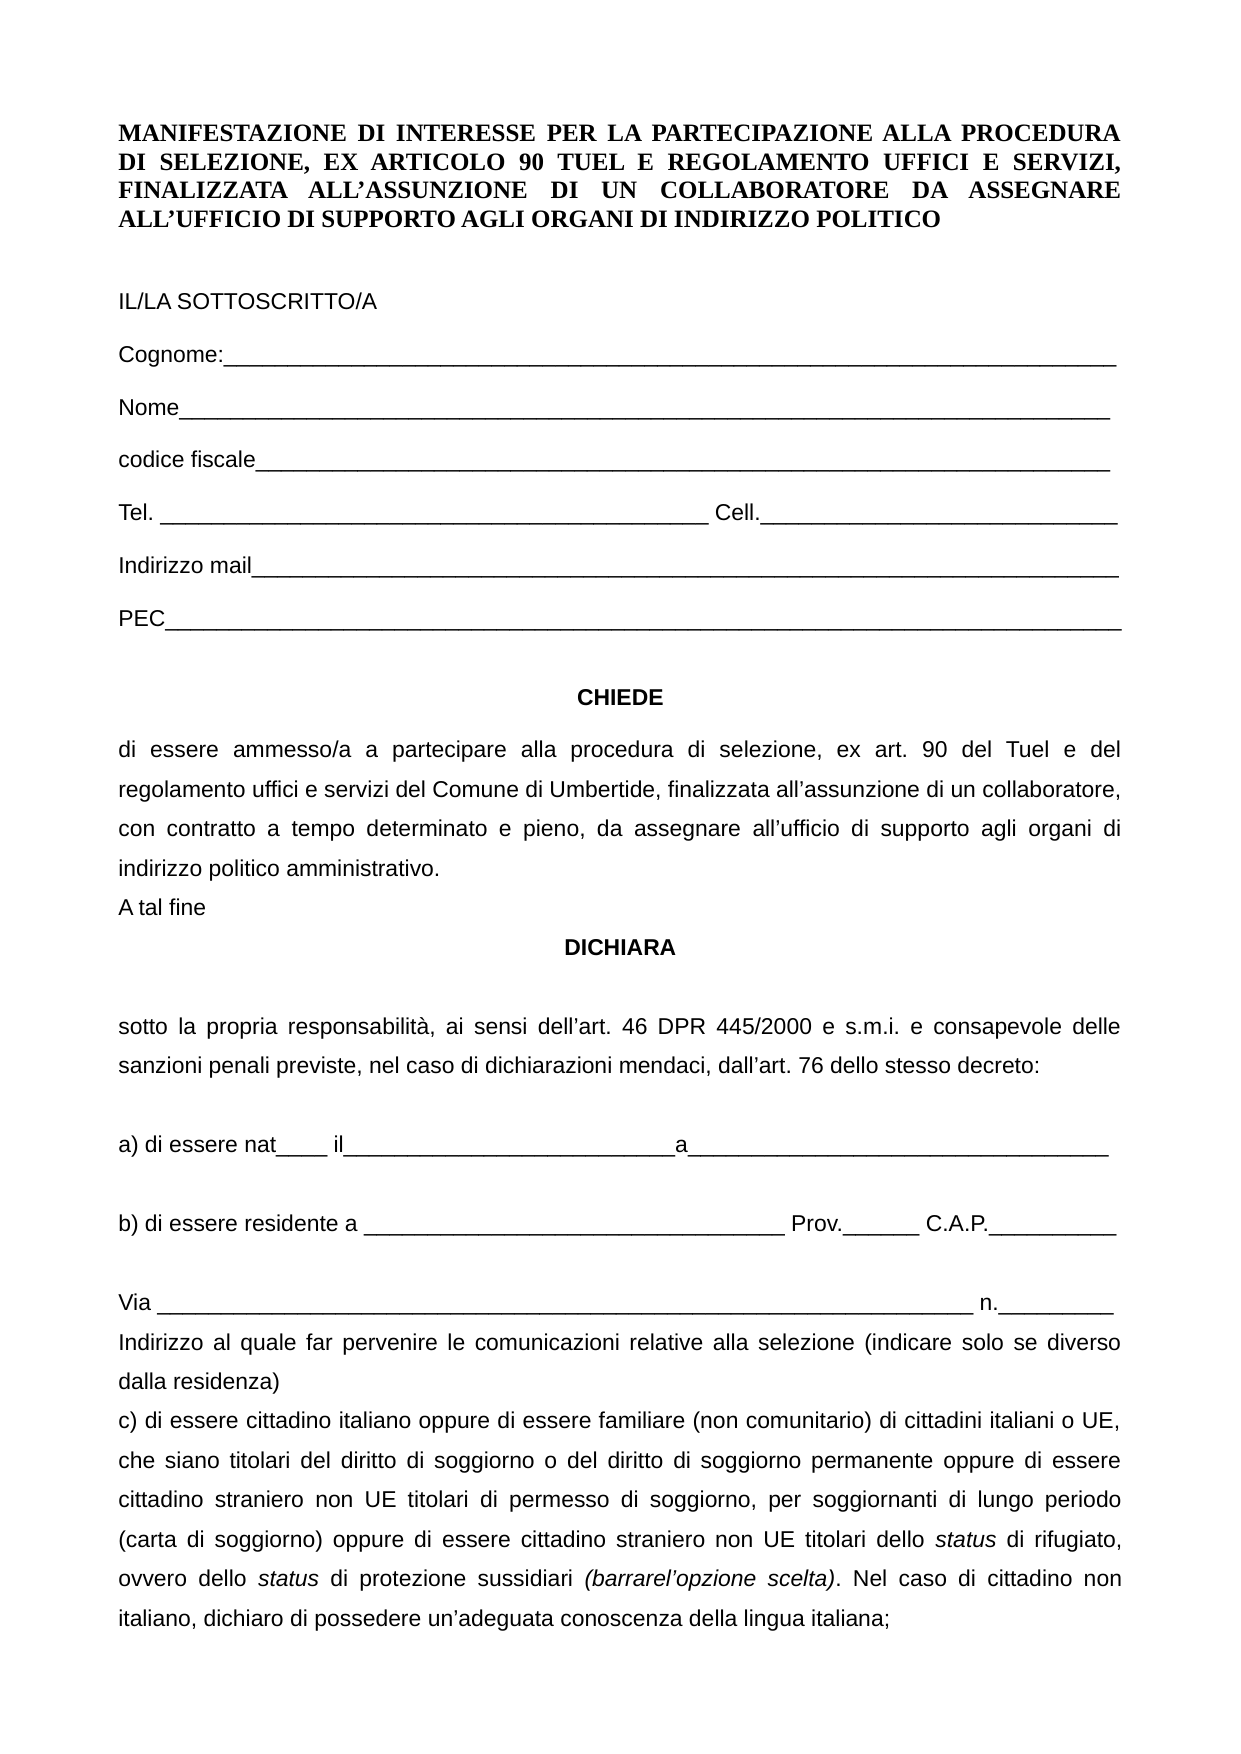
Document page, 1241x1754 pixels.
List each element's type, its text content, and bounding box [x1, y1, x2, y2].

text b) di essere residente a _________________________________ Prov.______ C.A.P.__________ [118, 1210, 1122, 1236]
text PEC___________________________________________________________________________ [118, 604, 1122, 631]
text Tel. ___________________________________________ Cell.____________________________ [118, 499, 1122, 525]
text Indirizzo al quale far pervenire le comunicazioni relative alla selezione (indicare solo se diverso dalla residenza) [118, 1328, 1122, 1394]
text a) di essere nat____ il__________________________a_________________________________ [118, 1131, 1122, 1157]
text Cognome:______________________________________________________________________ [118, 341, 1122, 367]
text DICHIARA [118, 934, 1122, 960]
text IL/LA SOTTOSCRITTO/A [118, 288, 1122, 314]
text di essere ammesso/a a partecipare alla procedura di selezione, ex art. 90 del Tuel e del regolamento uffici e servizi del Comune di Umbertide, finalizzata all’assunzione di un collaboratore, con contratto a tempo determinato e pieno, da assegnare all’ufficio di supporto agli organi di indirizzo politico amministrativo. [118, 736, 1122, 881]
text Indirizzo mail____________________________________________________________________ [118, 552, 1122, 578]
text Via ________________________________________________________________ n._________ [118, 1289, 1122, 1315]
text c) di essere cittadino italiano oppure di essere familiare (non comunitario) di cittadini italiani o UE, che siano titolari del diritto di soggiorno o del diritto di soggiorno permanente oppure di essere cittadino straniero non UE titolari di permesso di soggiorno, per soggiornanti di lungo periodo (carta di soggiorno) oppure di essere cittadino straniero non UE titolari dello status di rifugiato, ovvero dello status di protezione sussidiari (barrarel’opzione scelta). Nel caso di cittadino non italiano, dichiaro di possedere un’adeguata conoscenza della lingua italiana; [118, 1407, 1122, 1631]
text Nome_________________________________________________________________________ [118, 394, 1122, 420]
text sotto la propria responsabilità, ai sensi dell’art. 46 DPR 445/2000 e s.m.i. e consapevole delle sanzioni penali previste, nel caso di dichiarazioni mendaci, dall’art. 76 dello stesso decreto: [118, 1013, 1122, 1078]
text MANIFESTAZIONE DI INTERESSE PER LA PARTECIPAZIONE ALLA PROCEDURA DI SELEZIONE, EX ARTICOLO 90 TUEL E REGOLAMENTO UFFICI E SERVIZI, FINALIZZATA ALL’ASSUNZIONE DI UN COLLABORATORE DA ASSEGNARE ALL’UFFICIO DI SUPPORTO AGLI ORGANI DI INDIRIZZO POLITICO [118, 118, 1122, 233]
text A tal fine [118, 894, 1122, 921]
text codice fiscale___________________________________________________________________ [118, 446, 1122, 473]
text CHIEDE [118, 683, 1122, 710]
